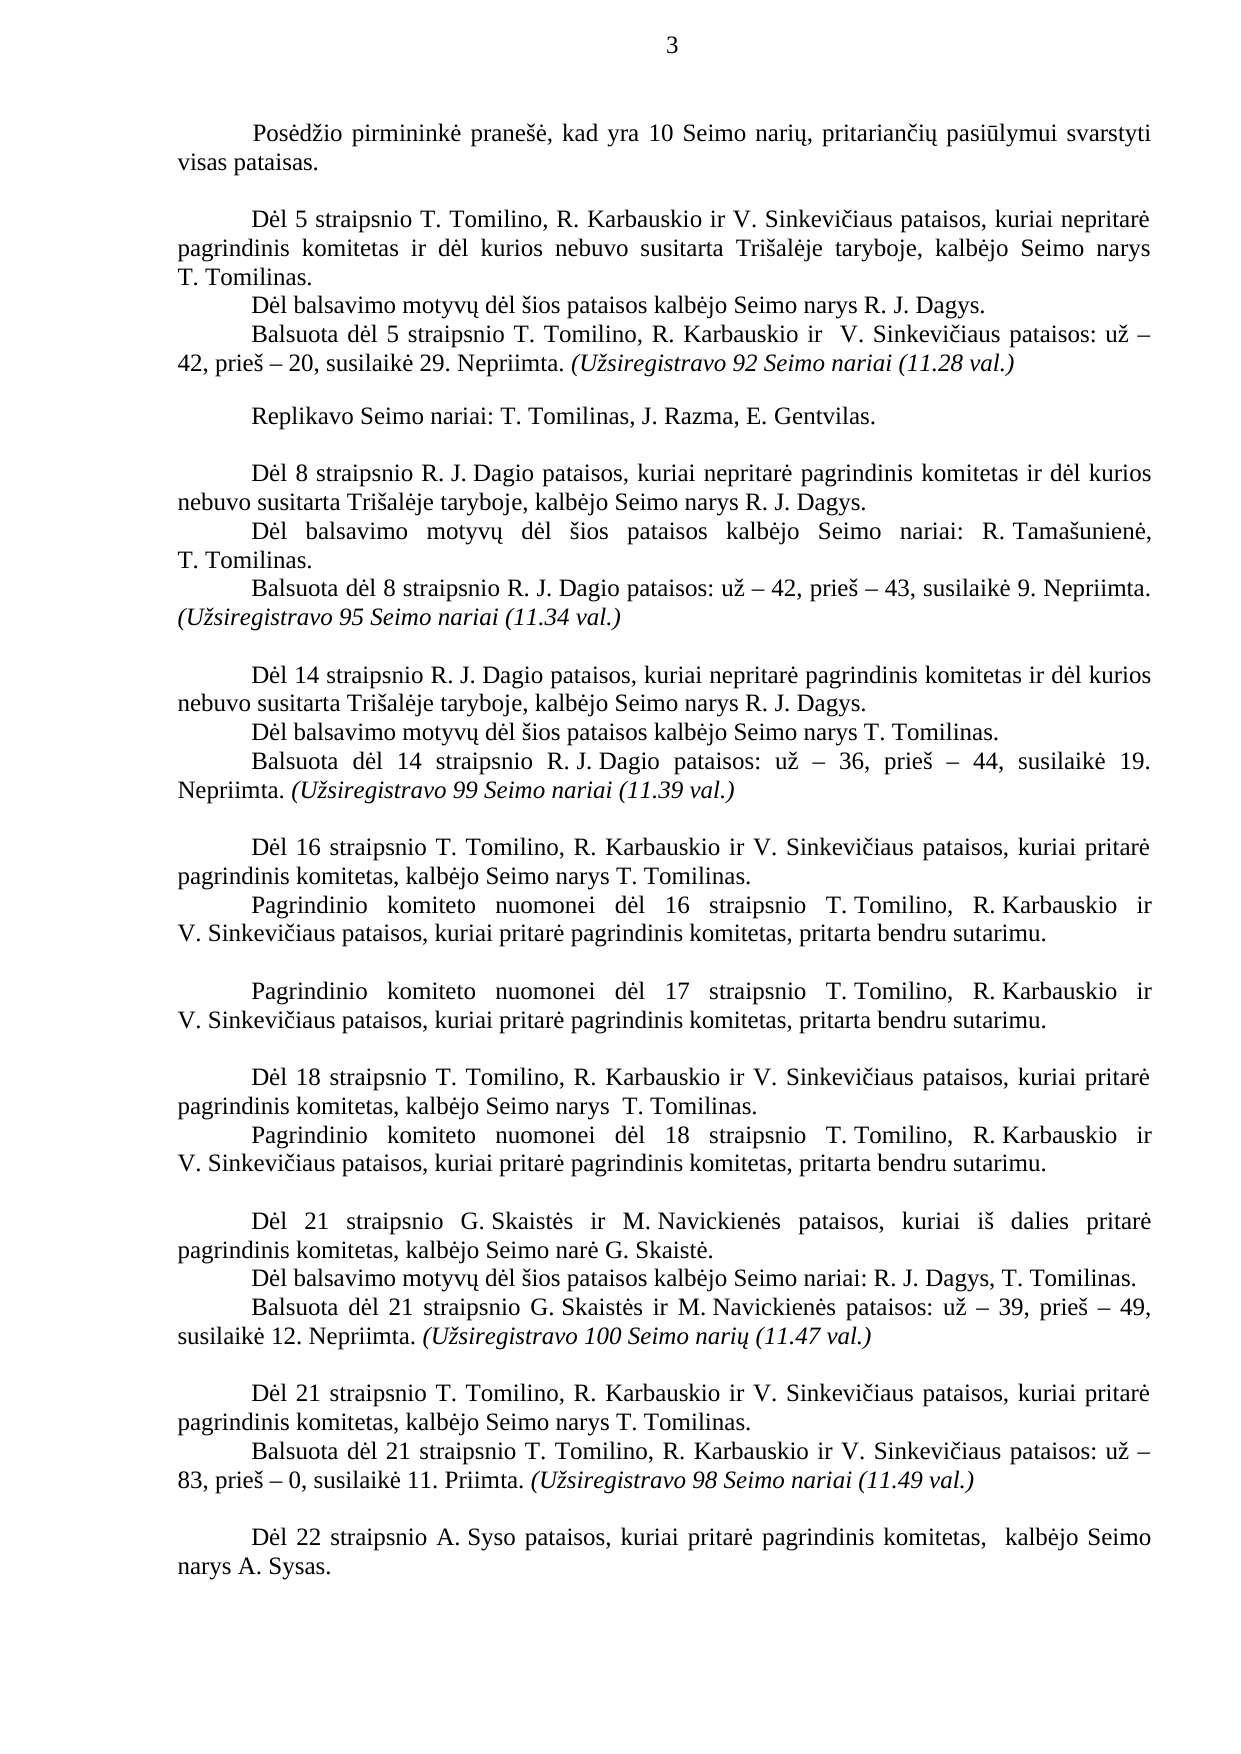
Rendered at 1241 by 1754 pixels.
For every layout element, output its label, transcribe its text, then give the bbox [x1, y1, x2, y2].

text Dėl balsavimo motyvų dėl šios pataisos kalbėjo Seimo narys R. J. Dagys. [177, 291, 1152, 319]
text Dėl 16 straipsnio T. Tomilino, R. Karbauskio ir V. Sinkevičiaus pataisos, kuriai pritarė pagrindinis komitetas, kalbėjo Seimo narys T. Tomilinas. [177, 832, 1152, 890]
text Balsuota dėl 5 straipsnio T. Tomilino, R. Karbauskio ir V. Sinkevičiaus pataisos: už – 42, prieš – 20, susilaikė 29. Nepriimta. (Užsiregistravo 92 Seimo nariai (11.28 val.) [177, 319, 1152, 377]
text Posėdžio pirmininkė pranešė, kad yra 10 Seimo narių, pritariančių pasiūlymui svarstyti visas pataisas. [177, 118, 1152, 176]
text Replikavo Seimo nariai: T. Tomilinas, J. Razma, E. Gentvilas. [177, 401, 1152, 430]
text Dėl 8 straipsnio R. J. Dagio pataisos, kuriai nepritarė pagrindinis komitetas ir dėl kurios nebuvo susitarta Trišalėje taryboje, kalbėjo Seimo narys R. J. Dagys. [177, 458, 1152, 516]
text Balsuota dėl 21 straipsnio G. Skaistės ir M. Navickienės pataisos: už – 39, prieš – 49, susilaikė 12. Nepriimta. (Užsiregistravo 100 Seimo narių (11.47 val.) [177, 1292, 1152, 1350]
text Dėl balsavimo motyvų dėl šios pataisos kalbėjo Seimo nariai: R. Tamašunienė, T. Tomilinas. [177, 516, 1152, 573]
text Dėl 22 straipsnio A. Syso pataisos, kuriai pritarė pagrindinis komitetas, kalbėjo Seimo narys A. Sysas. [177, 1522, 1152, 1580]
text Dėl 18 straipsnio T. Tomilino, R. Karbauskio ir V. Sinkevičiaus pataisos, kuriai pritarė pagrindinis komitetas, kalbėjo Seimo narys T. Tomilinas. [177, 1062, 1152, 1120]
text Pagrindinio komiteto nuomonei dėl 18 straipsnio T. Tomilino, R. Karbauskio ir V. Sinkevičiaus pataisos, kuriai pritarė pagrindinis komitetas, pritarta bendru sutarimu. [177, 1120, 1152, 1177]
text Dėl balsavimo motyvų dėl šios pataisos kalbėjo Seimo nariai: R. J. Dagys, T. Tomilinas. [177, 1263, 1152, 1292]
text Dėl 21 straipsnio G. Skaistės ir M. Navickienės pataisos, kuriai iš dalies pritarė pagrindinis komitetas, kalbėjo Seimo narė G. Skaistė. [177, 1206, 1152, 1263]
text Dėl balsavimo motyvų dėl šios pataisos kalbėjo Seimo narys T. Tomilinas. [177, 717, 1152, 746]
text Balsuota dėl 8 straipsnio R. J. Dagio pataisos: už – 42, prieš – 43, susilaikė 9. Nepriimta. (Užsiregistravo 95 Seimo nariai (11.34 val.) [177, 573, 1152, 631]
text Dėl 14 straipsnio R. J. Dagio pataisos, kuriai nepritarė pagrindinis komitetas ir dėl kurios nebuvo susitarta Trišalėje taryboje, kalbėjo Seimo narys R. J. Dagys. [177, 660, 1152, 717]
text Pagrindinio komiteto nuomonei dėl 17 straipsnio T. Tomilino, R. Karbauskio ir V. Sinkevičiaus pataisos, kuriai pritarė pagrindinis komitetas, pritarta bendru sutarimu. [177, 976, 1152, 1033]
text Balsuota dėl 14 straipsnio R. J. Dagio pataisos: už – 36, prieš – 44, susilaikė 19. Nepriimta. (Užsiregistravo 99 Seimo nariai (11.39 val.) [177, 746, 1152, 803]
text Dėl 5 straipsnio T. Tomilino, R. Karbauskio ir V. Sinkevičiaus pataisos, kuriai nepritarė pagrindinis komitetas ir dėl kurios nebuvo susitarta Trišalėje taryboje, kalbėjo Seimo narys T. Tomilinas. [177, 204, 1152, 291]
text Balsuota dėl 21 straipsnio T. Tomilino, R. Karbauskio ir V. Sinkevičiaus pataisos: už – 83, prieš – 0, susilaikė 11. Priimta. (Užsiregistravo 98 Seimo nariai (11.49 val.) [177, 1436, 1152, 1493]
text Dėl 21 straipsnio T. Tomilino, R. Karbauskio ir V. Sinkevičiaus pataisos, kuriai pritarė pagrindinis komitetas, kalbėjo Seimo narys T. Tomilinas. [177, 1378, 1152, 1436]
text Pagrindinio komiteto nuomonei dėl 16 straipsnio T. Tomilino, R. Karbauskio ir V. Sinkevičiaus pataisos, kuriai pritarė pagrindinis komitetas, pritarta bendru sutarimu. [177, 890, 1152, 947]
